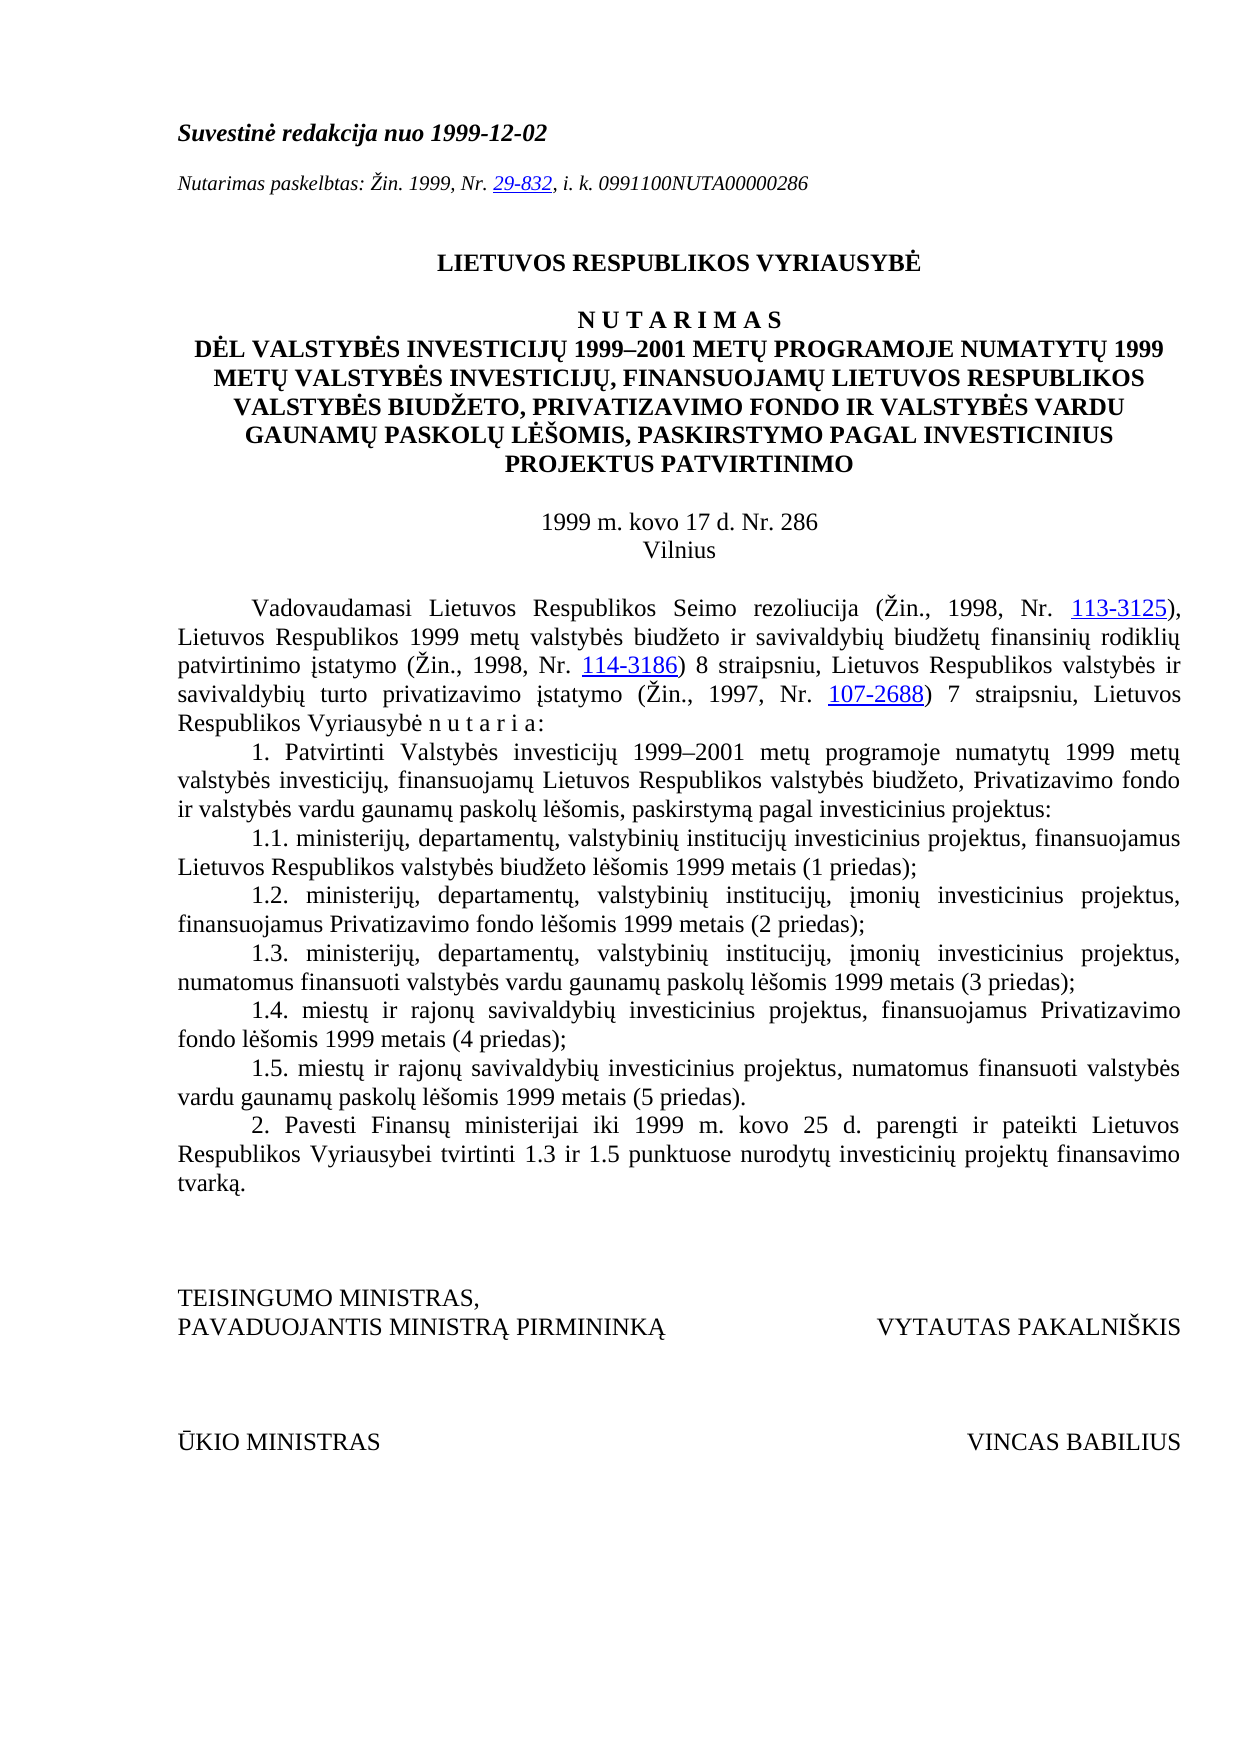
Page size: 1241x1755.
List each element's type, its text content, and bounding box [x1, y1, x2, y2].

text Vilnius [177, 535, 1181, 564]
text Suvestinė redakcija nuo 1999-12-02 [177, 118, 1181, 147]
text Pavaduojantis Ministrą Pirmininką Vytautas Pakalniškis [177, 1312, 1181, 1340]
text Nutarimas paskelbtas: Žin. 1999, Nr. 29-832, i. k. 0991100NUTA00000286 [177, 171, 1181, 195]
text 1.3. ministerijų, departamentų, valstybinių institucijų, įmonių investicinius projektus, numatomus finansuoti valstybės vardu gaunamų paskolų lėšomis 1999 metais (3 priedas); [177, 938, 1181, 995]
text 1.1. ministerijų, departamentų, valstybinių institucijų investicinius projektus, finansuojamus Lietuvos Respublikos valstybės biudžeto lėšomis 1999 metais (1 priedas); [177, 823, 1181, 880]
text 1.5. miestų ir rajonų savivaldybių investicinius projektus, numatomus finansuoti valstybės vardu gaunamų paskolų lėšomis 1999 metais (5 priedas). [177, 1053, 1181, 1110]
text 1.2. ministerijų, departamentų, valstybinių institucijų, įmonių investicinius projektus, finansuojamus Privatizavimo fondo lėšomis 1999 metais (2 priedas); [177, 880, 1181, 938]
text 2. Pavesti Finansų ministerijai iki 1999 m. kovo 25 d. parengti ir pateikti Lietuvos Respublikos Vyriausybei tvirtinti 1.3 ir 1.5 punktuose nurodytų investicinių projektų finansavimo tvarką. [177, 1110, 1181, 1197]
text Teisingumo ministras, [177, 1283, 1181, 1312]
text DĖL VALSTYBĖS INVESTICIJŲ 1999–2001 METŲ PROGRAMOJE NUMATYTŲ 1999 METŲ VALSTYBĖS INVESTICIJŲ, FINANSUOJAMŲ LIETUVOS RESPUBLIKOS VALSTYBĖS BIUDŽETO, PRIVATIZAVIMO FONDO IR VALSTYBĖS VARDU GAUNAMŲ PASKOLŲ LĖŠOMIS, PASKIRSTYMO PAGAL INVESTICINIUS PROJEKTUS PATVIRTINIMO [177, 334, 1181, 478]
text 1. Patvirtinti Valstybės investicijų 1999–2001 metų programoje numatytų 1999 metų valstybės investicijų, finansuojamų Lietuvos Respublikos valstybės biudžeto, Privatizavimo fondo ir valstybės vardu gaunamų paskolų lėšomis, paskirstymą pagal investicinius projektus: [177, 737, 1181, 823]
text LIETUVOS RESPUBLIKOS VYRIAUSYBĖ [177, 248, 1181, 277]
text Ūkio ministras Vincas Babilius [177, 1427, 1181, 1455]
text N U T A R I M A S [177, 305, 1181, 334]
text 1999 m. kovo 17 d. Nr. 286 [177, 507, 1181, 535]
text 1.4. miestų ir rajonų savivaldybių investicinius projektus, finansuojamus Privatizavimo fondo lėšomis 1999 metais (4 priedas); [177, 995, 1181, 1053]
text Vadovaudamasi Lietuvos Respublikos Seimo rezoliucija (Žin., 1998, Nr. 113-3125), Lietuvos Respublikos 1999 metų valstybės biudžeto ir savivaldybių biudžetų finansinių rodiklių patvirtinimo įstatymo (Žin., 1998, Nr. 114-3186) 8 straipsniu, Lietuvos Respublikos valstybės ir savivaldybių turto privatizavimo įstatymo (Žin., 1997, Nr. 107-2688) 7 straipsniu, Lietuvos Respublikos Vyriausybė nutaria: [177, 593, 1181, 737]
